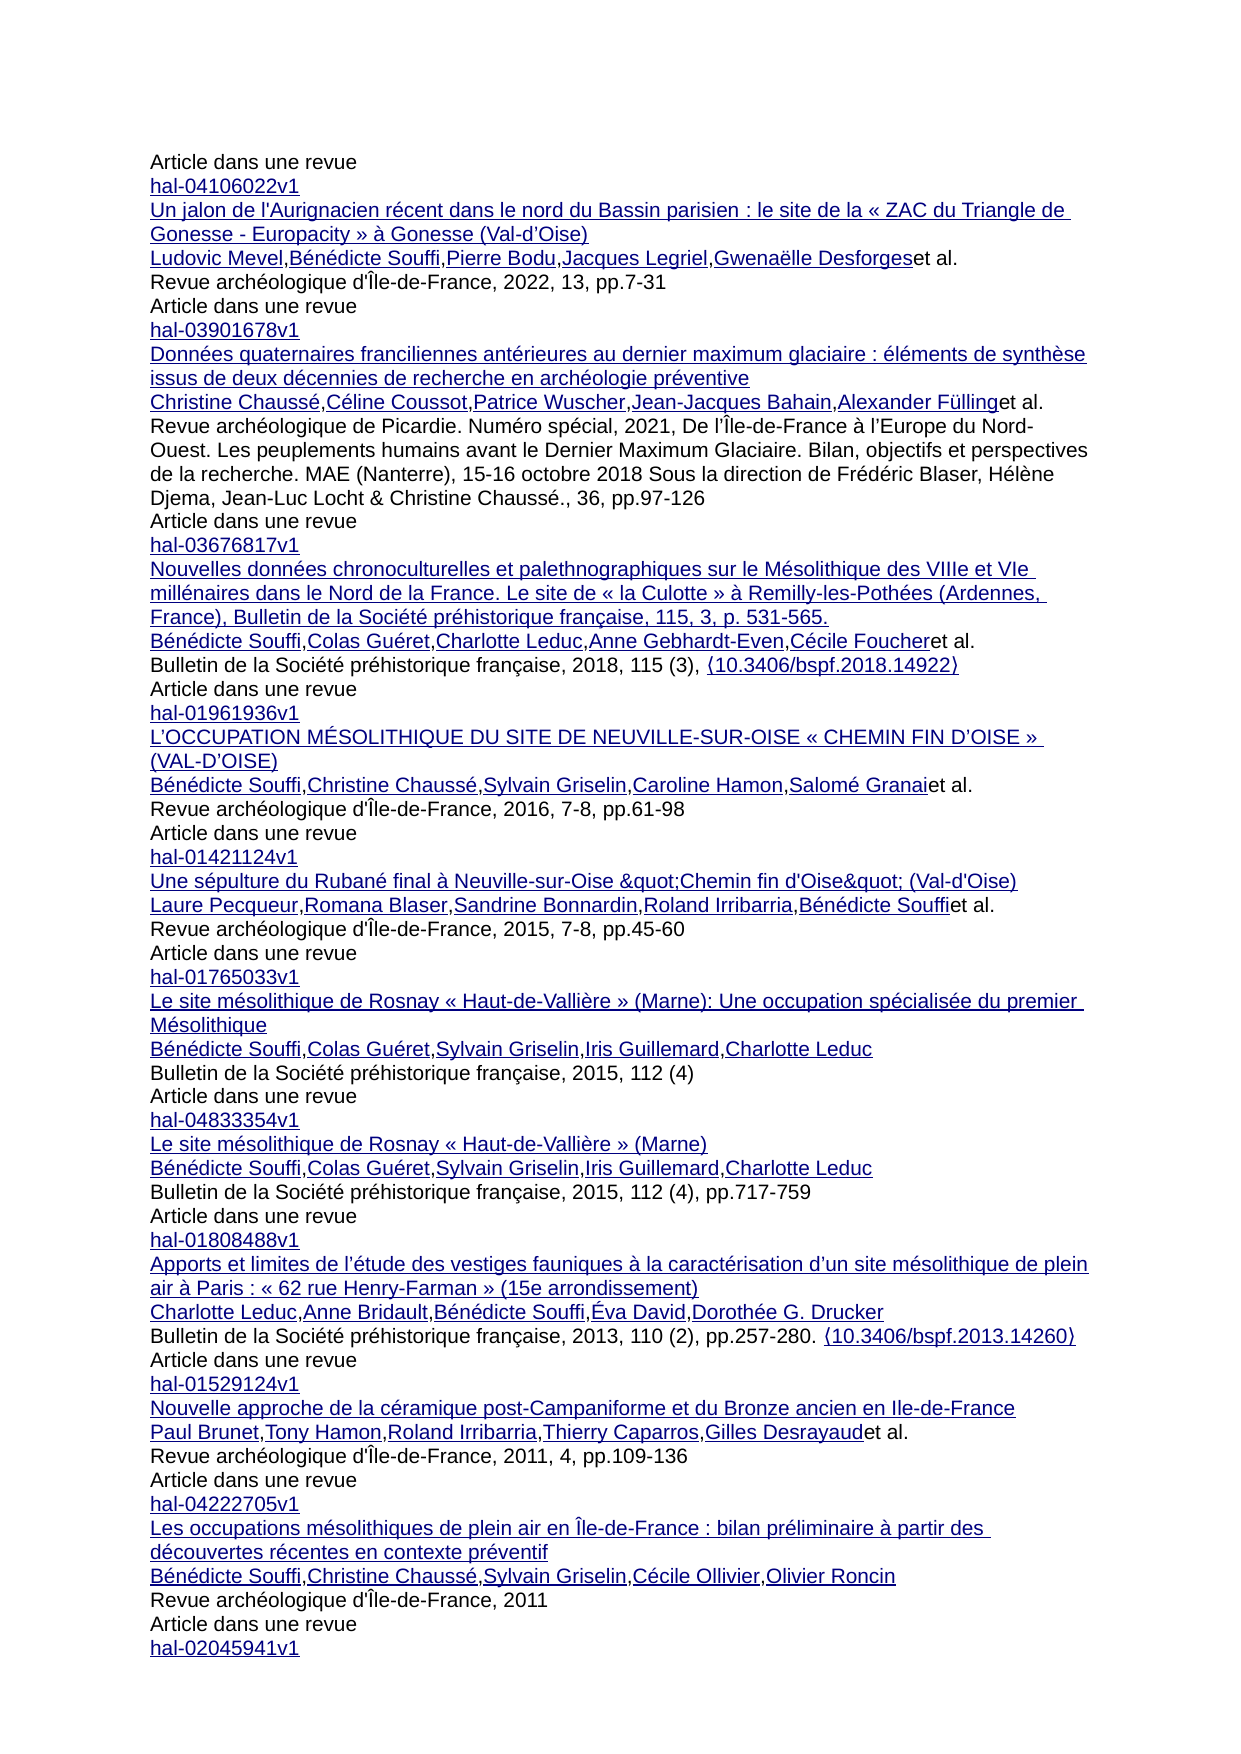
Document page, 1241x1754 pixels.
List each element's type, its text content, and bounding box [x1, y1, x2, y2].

table_cell Les occupations mésolithiques de plein air en Île-de-France : bilan préliminaire à partir des découvertes récentes en contexte préventif Bénédicte Souffi,Christine Chaussé,Sylvain Griselin,Cécile Ollivier,Olivier Roncin Revue archéologique d'Île-de-France, 2011 Article dans une revue hal-02045941v1 [150, 1516, 1090, 1659]
table_cell Le site mésolithique de Rosnay « Haut-de-Vallière » (Marne) Bénédicte Souffi,Colas Guéret,Sylvain Griselin,Iris Guillemard,Charlotte Leduc Bulletin de la Société préhistorique française, 2015, 112 (4), pp.717-759 Article dans une revue hal-01808488v1 [150, 1132, 1090, 1252]
table_cell Données quaternaires franciliennes antérieures au dernier maximum glaciaire : éléments de synthèse issus de deux décennies de recherche en archéologie préventive Christine Chaussé,Céline Coussot,Patrice Wuscher,Jean-Jacques Bahain,Alexander Füllinget al. Revue archéologique de Picardie. Numéro spécial, 2021, De l’Île-de-France à l’Europe du Nord-Ouest. Les peuplements humains avant le Dernier Maximum Glaciaire. Bilan, objectifs et perspectives de la recherche. MAE (Nanterre), 15-16 octobre 2018 Sous la direction de Frédéric Blaser, Hélène Djema, Jean-Luc Locht & Christine Chaussé., 36, pp.97-126 Article dans une revue hal-03676817v1 [150, 342, 1090, 557]
table_cell Apports et limites de l’étude des vestiges fauniques à la caractérisation d’un site mésolithique de plein air à Paris : « 62 rue Henry-Farman » (15e arrondissement) Charlotte Leduc,Anne Bridault,Bénédicte Souffi,Éva David,Dorothée G. Drucker Bulletin de la Société préhistorique française, 2013, 110 (2), pp.257-280. ⟨10.3406/bspf.2013.14260⟩ Article dans une revue hal-01529124v1 [150, 1252, 1090, 1396]
table_cell Nouvelle approche de la céramique post-Campaniforme et du Bronze ancien en Ile-de-France Paul Brunet,Tony Hamon,Roland Irribarria,Thierry Caparros,Gilles Desrayaudet al. Revue archéologique d'Île-de-France, 2011, 4, pp.109-136 Article dans une revue hal-04222705v1 [150, 1396, 1090, 1516]
table_cell L’OCCUPATION MÉSOLITHIQUE DU SITE DE NEUVILLE-SUR-OISE « CHEMIN FIN D’OISE » (VAL-D’OISE) Bénédicte Souffi,Christine Chaussé,Sylvain Griselin,Caroline Hamon,Salomé Granaiet al. Revue archéologique d'Île-de-France, 2016, 7-8, pp.61-98 Article dans une revue hal-01421124v1 [150, 725, 1090, 869]
table_cell Un jalon de l'Aurignacien récent dans le nord du Bassin parisien : le site de la « ZAC du Triangle de Gonesse - Europacity » à Gonesse (Val-d’Oise) Ludovic Mevel,Bénédicte Souffi,Pierre Bodu,Jacques Legriel,Gwenaëlle Desforgeset al. Revue archéologique d'Île-de-France, 2022, 13, pp.7-31 Article dans une revue hal-03901678v1 [150, 198, 1090, 342]
table_cell Une sépulture du Rubané final à Neuville-sur-Oise &quot;Chemin fin d'Oise&quot; (Val-d'Oise) Laure Pecqueur,Romana Blaser,Sandrine Bonnardin,Roland Irribarria,Bénédicte Souffiet al. Revue archéologique d'Île-de-France, 2015, 7-8, pp.45-60 Article dans une revue hal-01765033v1 [150, 869, 1090, 988]
table_cell Nouvelles données chronoculturelles et palethnographiques sur le Mésolithique des VIIIe et VIe millénaires dans le Nord de la France. Le site de « la Culotte » à Remilly-les-Pothées (Ardennes, France), Bulletin de la Société préhistorique française, 115, 3, p. 531-565. Bénédicte Souffi,Colas Guéret,Charlotte Leduc,Anne Gebhardt-Even,Cécile Foucheret al. Bulletin de la Société préhistorique française, 2018, 115 (3), ⟨10.3406/bspf.2018.14922⟩ Article dans une revue hal-01961936v1 [150, 557, 1090, 725]
table_header Article dans une revue hal-04106022v1 [150, 150, 1090, 198]
table_cell Le site mésolithique de Rosnay « Haut-de-Vallière » (Marne): Une occupation spécialisée du premier Mésolithique Bénédicte Souffi,Colas Guéret,Sylvain Griselin,Iris Guillemard,Charlotte Leduc Bulletin de la Société préhistorique française, 2015, 112 (4) Article dans une revue hal-04833354v1 [150, 989, 1090, 1132]
